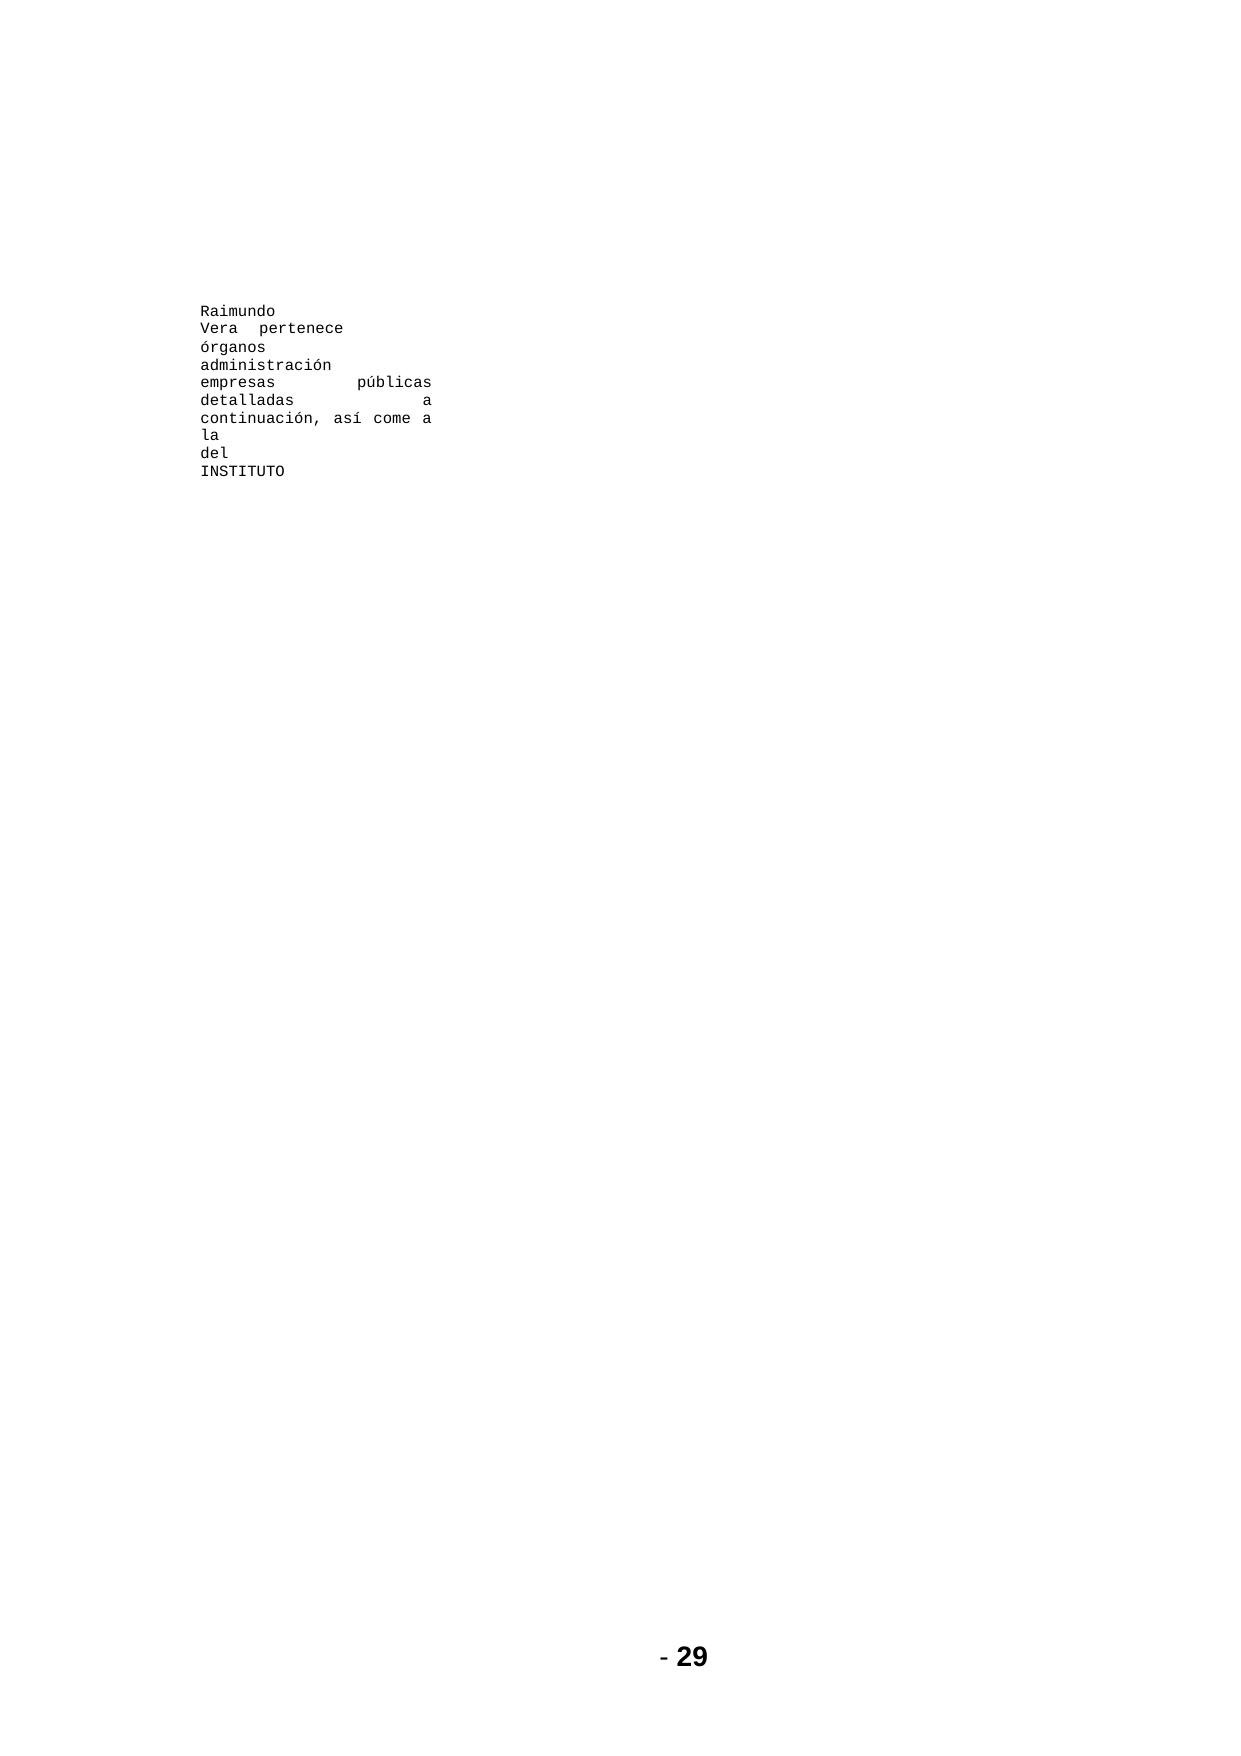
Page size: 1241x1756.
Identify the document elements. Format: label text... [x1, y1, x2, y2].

text 3 [200, 495, 223, 512]
text Considerando que D. Raimundo Domínguez de Vera pertenece a los órganos de dirección y administración de las empresas públicas detalladas a continuación, así come a la Comisión Ejecutiva del Organismo Autónomo INSTITUTO [200, 285, 223, 481]
